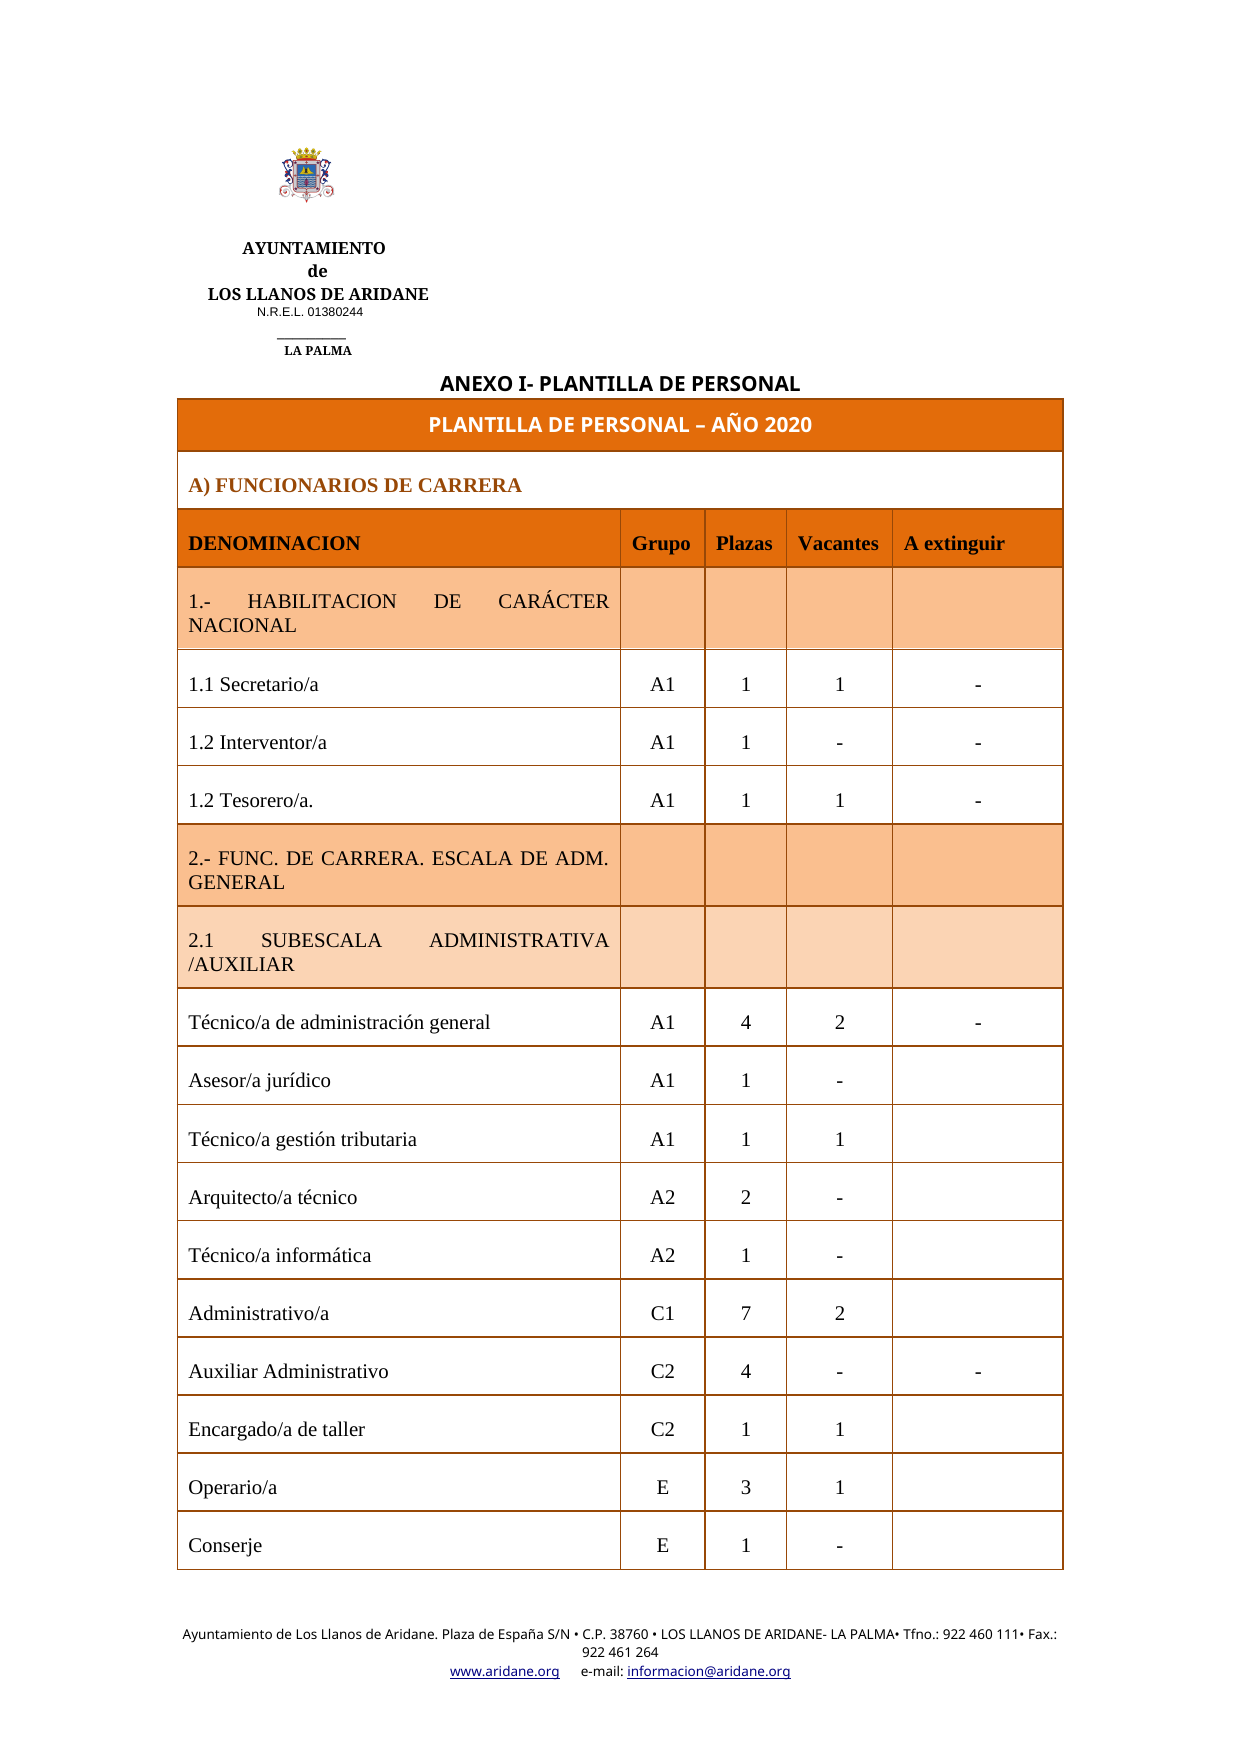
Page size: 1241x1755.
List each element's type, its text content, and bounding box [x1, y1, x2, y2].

table_cell A1 [621, 708, 704, 765]
table_cell 2.1 SUBESCALA ADMINISTRATIVA /AUXILIAR [178, 907, 620, 987]
table_cell 1 [787, 1105, 892, 1162]
table_cell [893, 825, 1062, 905]
table_cell Técnico/a gestión tributaria [178, 1105, 620, 1162]
table_cell DENOMINACION [178, 510, 620, 566]
table_cell A1 [621, 1047, 704, 1103]
table_cell [706, 825, 786, 905]
table_cell A) FUNCIONARIOS DE CARRERA [178, 452, 1062, 508]
table_cell C2 [621, 1396, 704, 1452]
table_cell A1 [621, 766, 704, 823]
table_cell [893, 1454, 1062, 1510]
table_cell [787, 568, 892, 648]
table_cell E [621, 1512, 704, 1568]
table_cell - [893, 766, 1062, 823]
table_cell 3 [706, 1454, 786, 1510]
table_cell 7 [706, 1280, 786, 1336]
table_cell 1 [706, 1105, 786, 1162]
table_cell 1 [706, 766, 786, 823]
table_cell 2.- FUNC. DE CARRERA. ESCALA DE ADM. GENERAL [178, 825, 620, 905]
table_cell Conserje [178, 1512, 620, 1568]
table_cell [787, 825, 892, 905]
table_cell Encargado/a de taller [178, 1396, 620, 1452]
table_cell 1.1 Secretario/a [178, 650, 620, 707]
table_cell Plazas [706, 510, 786, 566]
table_cell 1 [706, 1512, 786, 1568]
table_cell - [787, 708, 892, 765]
table_cell [706, 568, 786, 648]
table_cell 1 [706, 1047, 786, 1103]
table_cell - [787, 1221, 892, 1278]
table_cell 1 [706, 650, 786, 707]
table_cell 2 [706, 1163, 786, 1220]
table_cell Arquitecto/a técnico [178, 1163, 620, 1220]
table_cell - [787, 1338, 892, 1394]
table_cell Asesor/a jurídico [178, 1047, 620, 1103]
table_cell [706, 907, 786, 987]
table_cell A2 [621, 1221, 704, 1278]
table_cell [893, 1396, 1062, 1452]
table_cell Auxiliar Administrativo [178, 1338, 620, 1394]
table_cell [893, 1105, 1062, 1162]
table_cell - [893, 650, 1062, 707]
table_cell A1 [621, 650, 704, 707]
table_cell [893, 1221, 1062, 1278]
table_cell [893, 1047, 1062, 1103]
table_cell 1 [787, 1454, 892, 1510]
table_cell 1 [706, 708, 786, 765]
text ANEXO I- PLANTILLA DE PERSONAL [177, 369, 1063, 398]
table_cell 1.2 Interventor/a [178, 708, 620, 765]
table_cell [893, 1280, 1062, 1336]
table_cell 2 [787, 1280, 892, 1336]
table_cell - [893, 989, 1062, 1045]
table_cell A2 [621, 1163, 704, 1220]
table_cell C1 [621, 1280, 704, 1336]
table_cell Técnico/a de administración general [178, 989, 620, 1045]
table_cell [621, 568, 704, 648]
table_cell - [787, 1163, 892, 1220]
table_header PLANTILLA DE PERSONAL – AÑO 2020 [178, 400, 1062, 450]
table_cell - [893, 708, 1062, 765]
table_cell 1 [706, 1221, 786, 1278]
table_cell [893, 1163, 1062, 1220]
table_cell 1 [787, 1396, 892, 1452]
table_cell - [893, 1338, 1062, 1394]
table_cell - [787, 1047, 892, 1103]
table_cell Grupo [621, 510, 704, 566]
table_cell Técnico/a informática [178, 1221, 620, 1278]
table_cell 4 [706, 1338, 786, 1394]
table_cell - [787, 1512, 892, 1568]
table_cell [893, 1512, 1062, 1568]
table_cell 1.2 Tesorero/a. [178, 766, 620, 823]
table_cell 4 [706, 989, 786, 1045]
table_cell [621, 907, 704, 987]
table_cell 1 [787, 650, 892, 707]
table_cell A1 [621, 989, 704, 1045]
table_cell A1 [621, 1105, 704, 1162]
table_cell 1 [787, 766, 892, 823]
table_cell Administrativo/a [178, 1280, 620, 1336]
table_cell [621, 825, 704, 905]
table_cell E [621, 1454, 704, 1510]
table_cell [787, 907, 892, 987]
table_cell [893, 568, 1062, 648]
table_cell 2 [787, 989, 892, 1045]
table_cell [893, 907, 1062, 987]
table_cell 1.- HABILITACION DE CARÁCTER NACIONAL [178, 568, 620, 648]
table_cell C2 [621, 1338, 704, 1394]
table_cell Operario/a [178, 1454, 620, 1510]
table_cell Vacantes [787, 510, 892, 566]
table_cell A extinguir [893, 510, 1062, 566]
table_cell 1 [706, 1396, 786, 1452]
